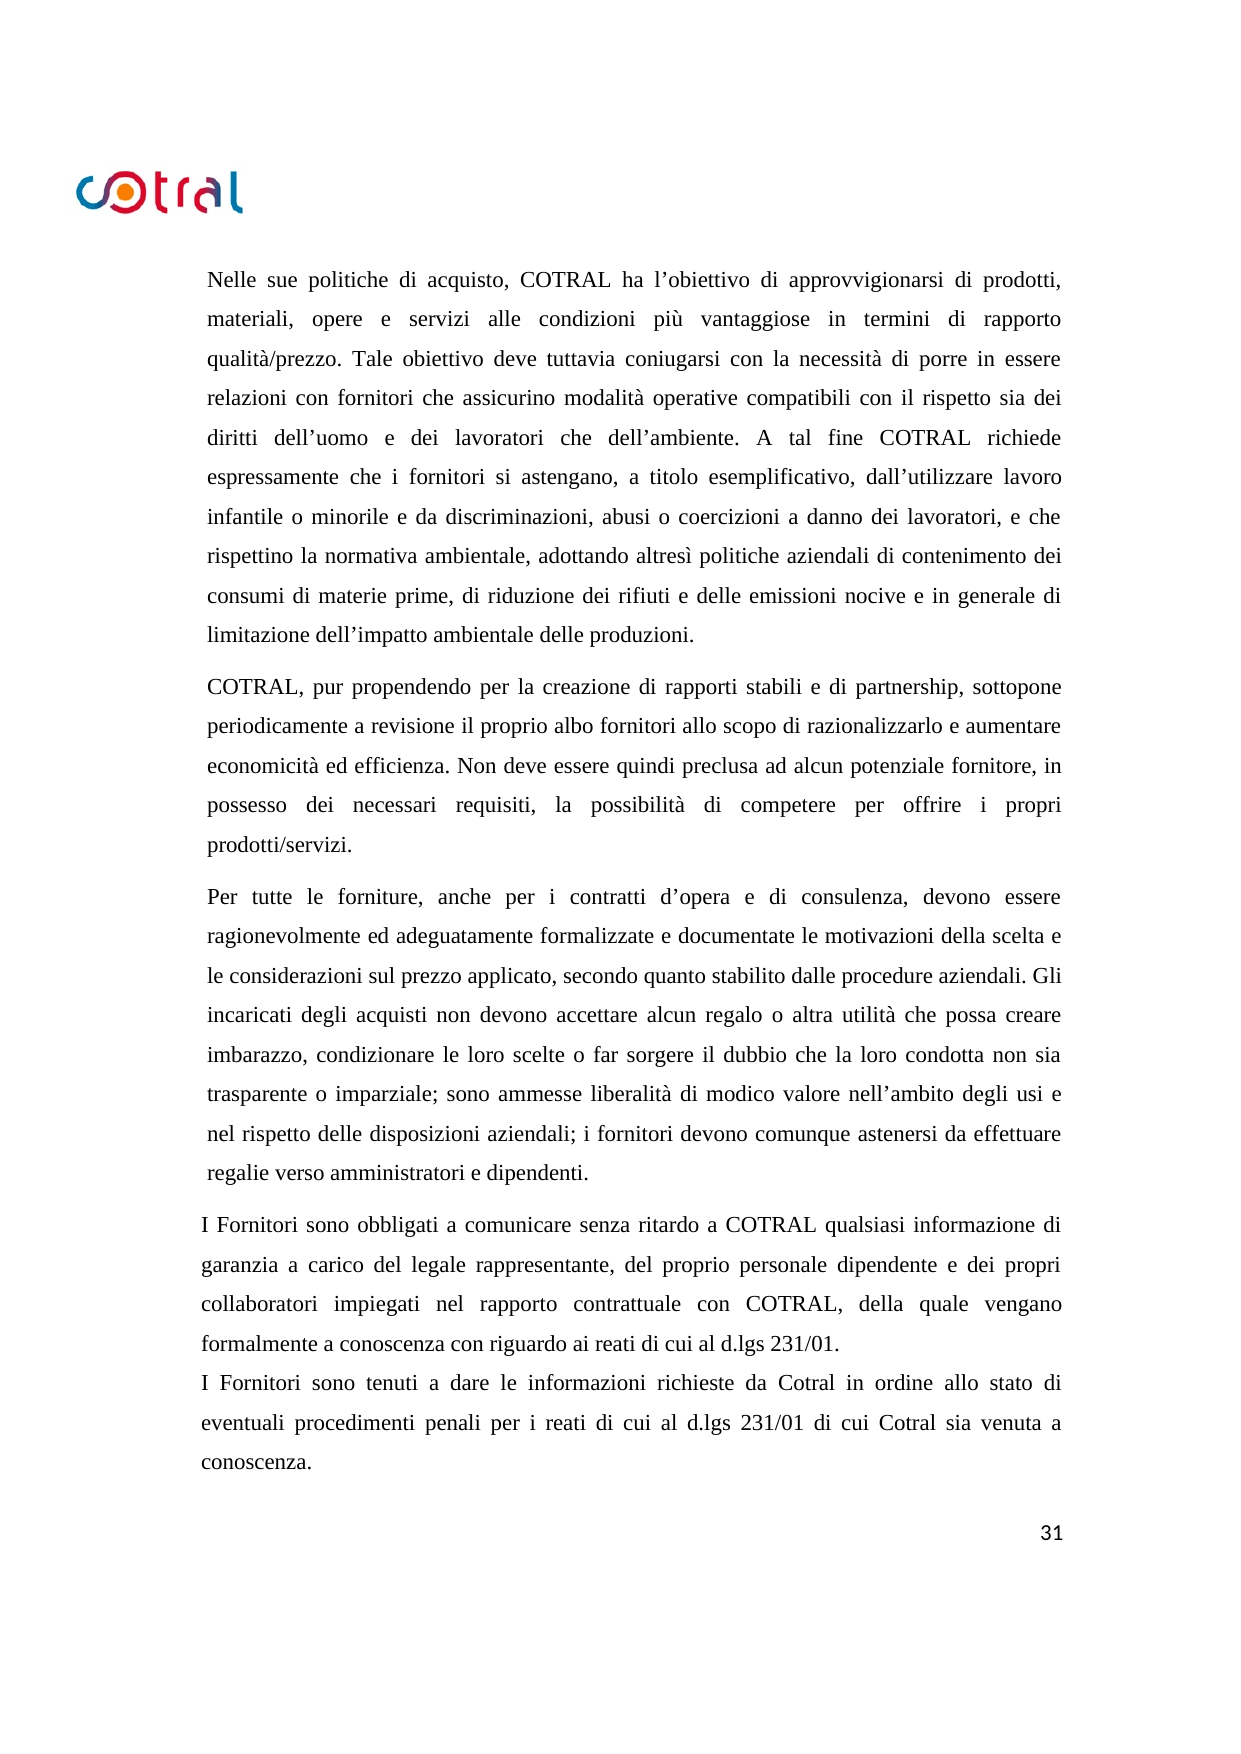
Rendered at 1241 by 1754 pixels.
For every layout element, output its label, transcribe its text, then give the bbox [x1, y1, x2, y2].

text Nelle sue politiche di acquisto, COTRAL ha l’obiettivo di approvvigionarsi di prodotti, materiali, opere e servizi alle condizioni più vantaggiose in termini di rapporto qualità/prezzo. Tale obiettivo deve tuttavia coniugarsi con la necessità di porre in essere relazioni con fornitori che assicurino modalità operative compatibili con il rispetto sia dei diritti dell’uomo e dei lavoratori che dell’ambiente. A tal fine COTRAL richiede espressamente che i fornitori si astengano, a titolo esemplificativo, dall’utilizzare lavoro infantile o minorile e da discriminazioni, abusi o coercizioni a danno dei lavoratori, e che rispettino la normativa ambientale, adottando altresì politiche aziendali di contenimento dei consumi di materie prime, di riduzione dei rifiuti e delle emissioni nocive e in generale di limitazione dell’impatto ambientale delle produzioni. [207, 266, 1063, 647]
text COTRAL, pur propendendo per la creazione di rapporti stabili e di partnership, sottopone periodicamente a revisione il proprio albo fornitori allo scopo di razionalizzarlo e aumentare economicità ed efficienza. Non deve essere quindi preclusa ad alcun potenziale fornitore, in possesso dei necessari requisiti, la possibilità di competere per offrire i propri prodotti/servizi. [207, 673, 1063, 857]
text I Fornitori sono obbligati a comunicare senza ritardo a COTRAL qualsiasi informazione di garanzia a carico del legale rappresentante, del proprio personale dipendente e dei propri collaboratori impiegati nel rapporto contrattuale con COTRAL, della quale vengano formalmente a conoscenza con riguardo ai reati di cui al d.lgs 231/01. [201, 1211, 1063, 1356]
text I Fornitori sono tenuti a dare le informazioni richieste da Cotral in ordine allo stato di eventuali procedimenti penali per i reati di cui al d.lgs 231/01 di cui Cotral sia venuta a conoscenza. [201, 1369, 1063, 1474]
text Per tutte le forniture, anche per i contratti d’opera e di consulenza, devono essere ragionevolmente ed adeguatamente formalizzate e documentate le motivazioni della scelta e le considerazioni sul prezzo applicato, secondo quanto stabilito dalle procedure aziendali. Gli incaricati degli acquisti non devono accettare alcun regalo o altra utilità che possa creare imbarazzo, condizionare le loro scelte o far sorgere il dubbio che la loro condotta non sia trasparente o imparziale; sono ammesse liberalità di modico valore nell’ambito degli usi e nel rispetto delle disposizioni aziendali; i fornitori devono comunque astenersi da effettuare regalie verso amministratori e dipendenti. [207, 883, 1063, 1186]
